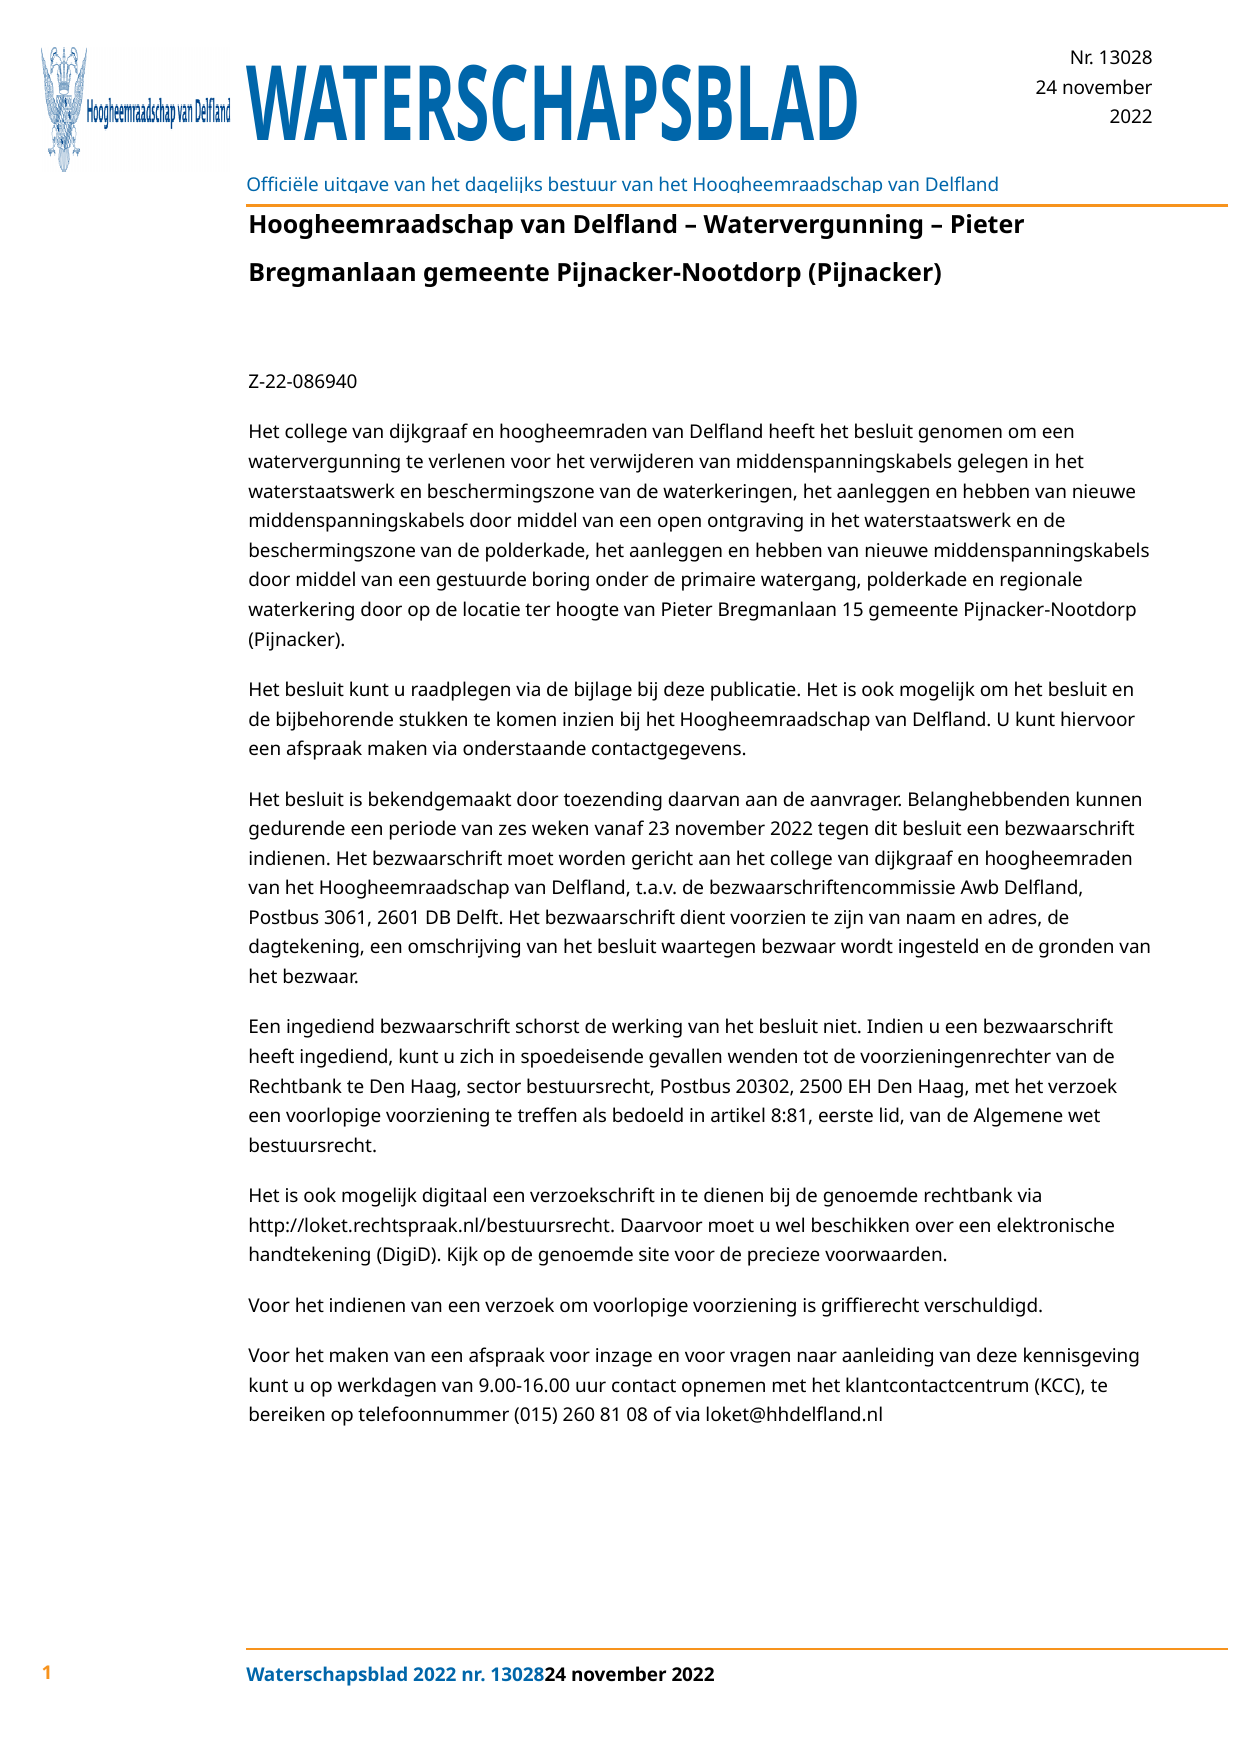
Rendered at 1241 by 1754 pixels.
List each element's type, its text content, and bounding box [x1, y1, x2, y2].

text Voor het maken van een afspraak voor inzage en voor vragen naar aanleiding van deze kennisgeving kunt u op werkdagen van 9.00-16.00 uur contact opnemen met het klantcontactcentrum (KCC), te bereiken op telefoonnummer (015) 260 81 08 of via loket@hhdelfland.nl [248, 1342, 1152, 1427]
text Z-22-086940 [248, 368, 1152, 394]
text Het is ook mogelijk digitaal een verzoekschrift in te dienen bij de genoemde rechtbank via http://loket.rechtspraak.nl/bestuursrecht. Daarvoor moet u wel beschikken over een elektronische handtekening (DigiD). Kijk op de genoemde site voor de precieze voorwaarden. [248, 1182, 1152, 1267]
text Het besluit kunt u raadplegen via de bijlage bij deze publicatie. Het is ook mogelijk om het besluit en de bijbehorende stukken te komen inzien bij het Hoogheemraadschap van Delfland. U kunt hiervoor een afspraak maken via onderstaande contactgegevens. [248, 676, 1152, 761]
text Het besluit is bekendgemaakt door toezending daarvan aan de aanvrager. Belanghebbenden kunnen gedurende een periode van zes weken vanaf 23 november 2022 tegen dit besluit een bezwaarschrift indienen. Het bezwaarschrift moet worden gericht aan het college van dijkgraaf en hoogheemraden van het Hoogheemraadschap van Delfland, t.a.v. de bezwaarschriftencommissie Awb Delfland, Postbus 3061, 2601 DB Delft. Het bezwaarschrift dient voorzien te zijn van naam en adres, de dagtekening, een omschrijving van het besluit waartegen bezwaar wordt ingesteld en de gronden van het bezwaar. [248, 786, 1152, 989]
text Het college van dijkgraaf en hoogheemraden van Delfland heeft het besluit genomen om een watervergunning te verlenen voor het verwijderen van middenspanningskabels gelegen in het waterstaatswerk en beschermingszone van de waterkeringen, het aanleggen en hebben van nieuwe middenspanningskabels door middel van een open ontgraving in het waterstaatswerk en de beschermingszone van de polderkade, het aanleggen en hebben van nieuwe middenspanningskabels door middel van een gestuurde boring onder de primaire watergang, polderkade en regionale waterkering door op de locatie ter hoogte van Pieter Bregmanlaan 15 gemeente Pijnacker-Nootdorp (Pijnacker). [248, 419, 1152, 652]
text Voor het indienen van een verzoek om voorlopige voorziening is griffierecht verschuldigd. [248, 1292, 1152, 1318]
text Hoogheemraadschap van Delfland – Watervergunning – Pieter Bregmanlaan gemeente Pijnacker-Nootdorp (Pijnacker) [248, 207, 1152, 288]
text Een ingediend bezwaarschrift schorst de werking van het besluit niet. Indien u een bezwaarschrift heeft ingediend, kunt u zich in spoedeisende gevallen wenden tot de voorzieningenrechter van de Rechtbank te Den Haag, sector bestuursrecht, Postbus 20302, 2500 EH Den Haag, met het verzoek een voorlopige voorziening te treffen als bedoeld in artikel 8:81, eerste lid, van de Algemene wet bestuursrecht. [248, 1014, 1152, 1158]
picture [41, 47, 231, 172]
